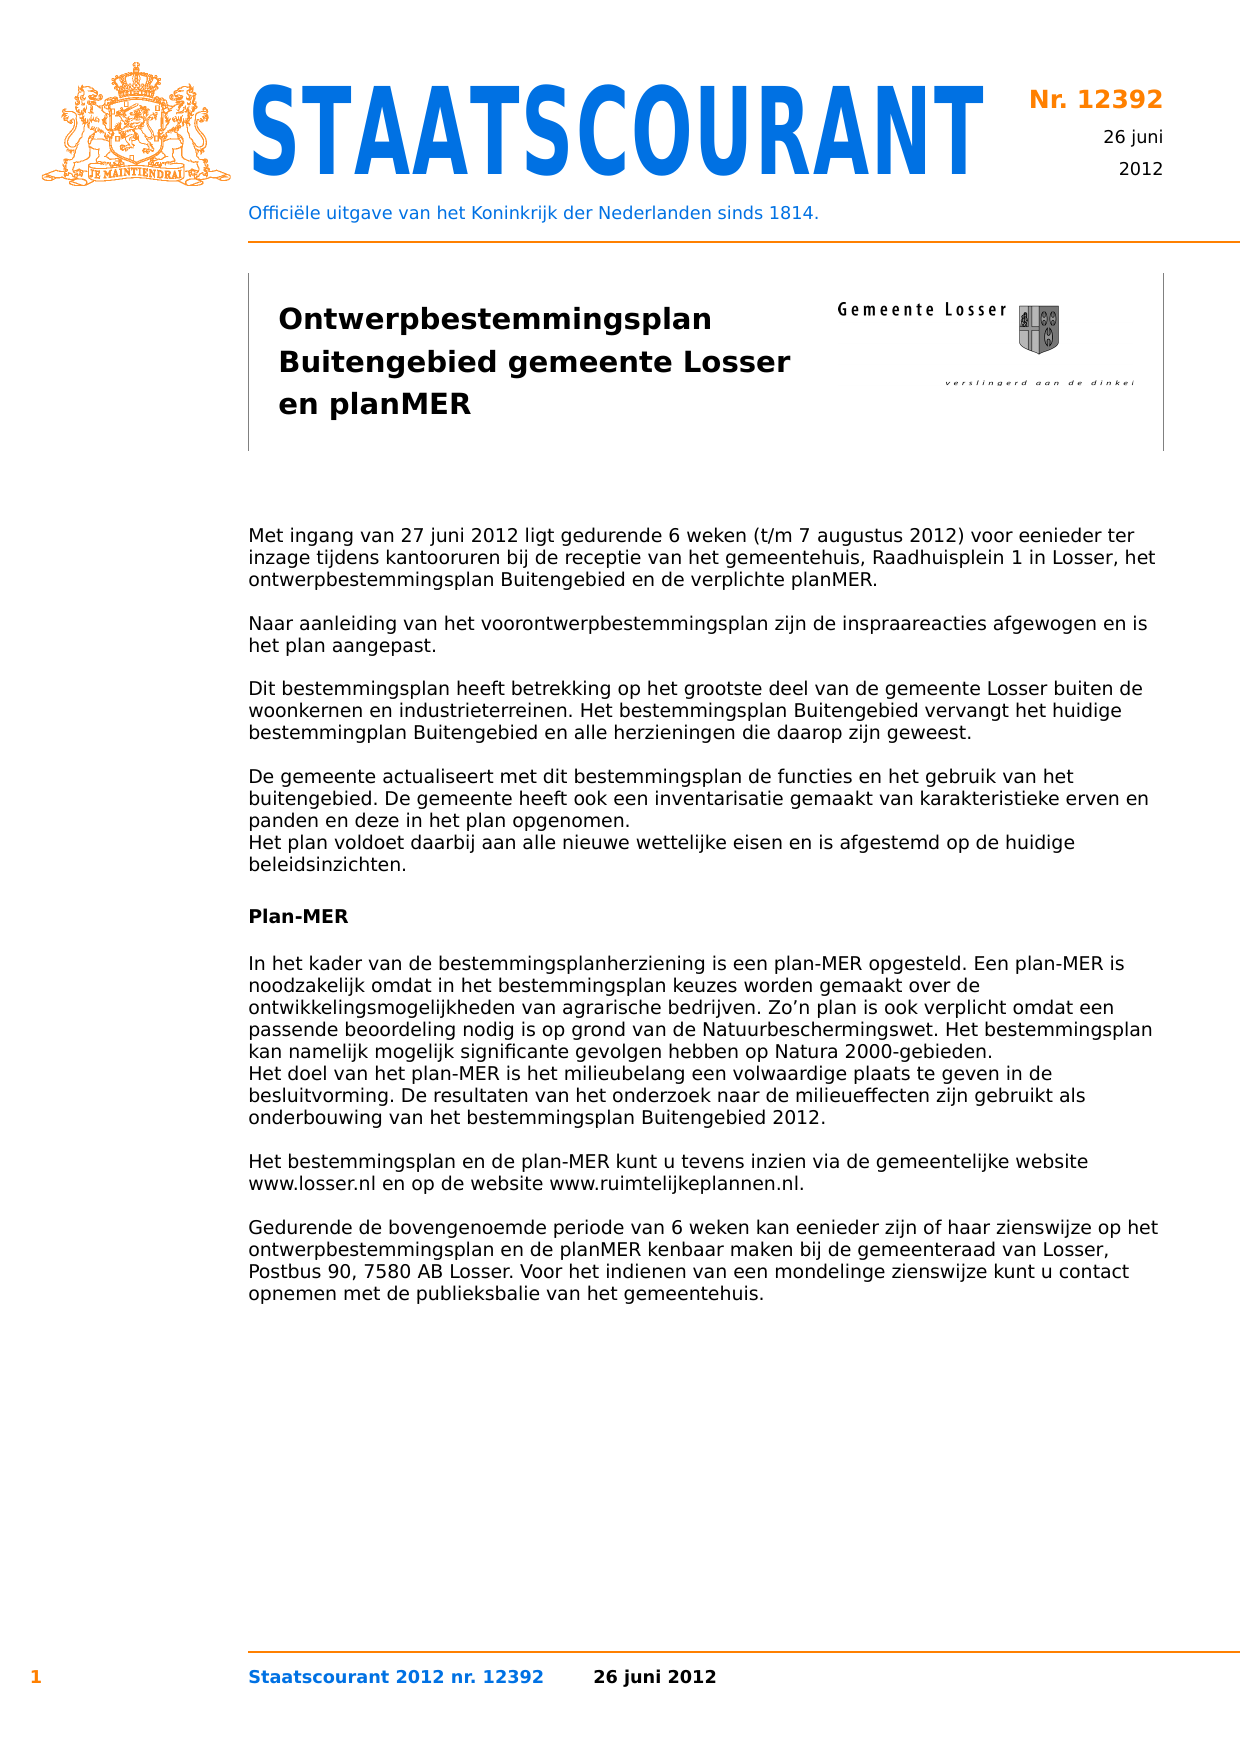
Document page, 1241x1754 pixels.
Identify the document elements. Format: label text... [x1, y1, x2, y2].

text In het kader van de bestemmingsplanherziening is een plan-MER opgesteld. Een plan-MER is noodzakelijk omdat in het bestemmingsplan keuzes worden gemaakt over de ontwikkelingsmogelijkheden van agrarische bedrijven. Zo’n plan is ook verplicht omdat een passende beoordeling nodig is op grond van de Natuurbeschermingswet. Het bestemmingsplan kan namelijk mogelijk significante gevolgen hebben op Natura 2000-gebieden. [248, 953, 1163, 1063]
text De gemeente actualiseert met dit bestemmingsplan de functies en het gebruik van het buitengebied. De gemeente heeft ook een inventarisatie gemaakt van karakteristieke erven en panden en deze in het plan opgenomen. [248, 766, 1163, 832]
picture [41, 62, 231, 186]
text Dit bestemmingsplan heeft betrekking op het grootste deel van de gemeente Losser buiten de woonkernen en industrieterreinen. Het bestemmingsplan Buitengebied vervangt het huidige bestemmingplan Buitengebied en alle herzieningen die daarop zijn geweest. [248, 678, 1163, 744]
text Naar aanleiding van het voorontwerpbestemmingsplan zijn de inspraareacties afgewogen en is het plan aangepast. [248, 612, 1163, 656]
table_header Nr. 12392 [998, 62, 1240, 121]
table_cell 2012 [998, 153, 1240, 203]
subtitle Plan-MER [248, 906, 1163, 928]
text Het bestemmingsplan en de plan-MER kunt u tevens inzien via de gemeentelijke website www.losser.nl en op de website www.ruimtelijkeplannen.nl. [248, 1151, 1163, 1195]
table_cell 26 juni [998, 121, 1240, 153]
table_header STAATSCOURANT [248, 62, 998, 203]
table_header [25, 62, 248, 241]
text Het plan voldoet daarbij aan alle nieuwe wettelijke eisen en is afgestemd op de huidige beleidsinzichten. [248, 832, 1163, 876]
text Gedurende de bovengenoemde periode van 6 weken kan eenieder zijn of haar zienswijze op het ontwerpbestemmingsplan en de planMER kenbaar maken bij de gemeenteraad van Losser, Postbus 90, 7580 AB Losser. Voor het indienen van een mondelinge zienswijze kunt u contact opnemen met de publieksbalie van het gemeentehuis. [248, 1217, 1163, 1304]
text Het doel van het plan-MER is het milieubelang een volwaardige plaats te geven in de besluitvorming. De resultaten van het onderzoek naar de milieueffecten zijn gebruikt als onderbouwing van het bestemmingsplan Buitengebied 2012. [248, 1063, 1163, 1129]
picture [838, 302, 1134, 386]
table_cell Officiële uitgave van het Koninkrijk der Nederlanden sinds 1814. [248, 203, 1240, 241]
text Met ingang van 27 juni 2012 ligt gedurende 6 weken (t/m 7 augustus 2012) voor eenieder ter inzage tijdens kantooruren bij de receptie van het gemeentehuis, Raadhuisplein 1 in Losser, het ontwerpbestemmingsplan Buitengebied en de verplichte planMER. [248, 525, 1163, 591]
subtitle Ontwerpbestemmingsplan Buitengebied gemeente Losser en planMER [249, 273, 1163, 451]
